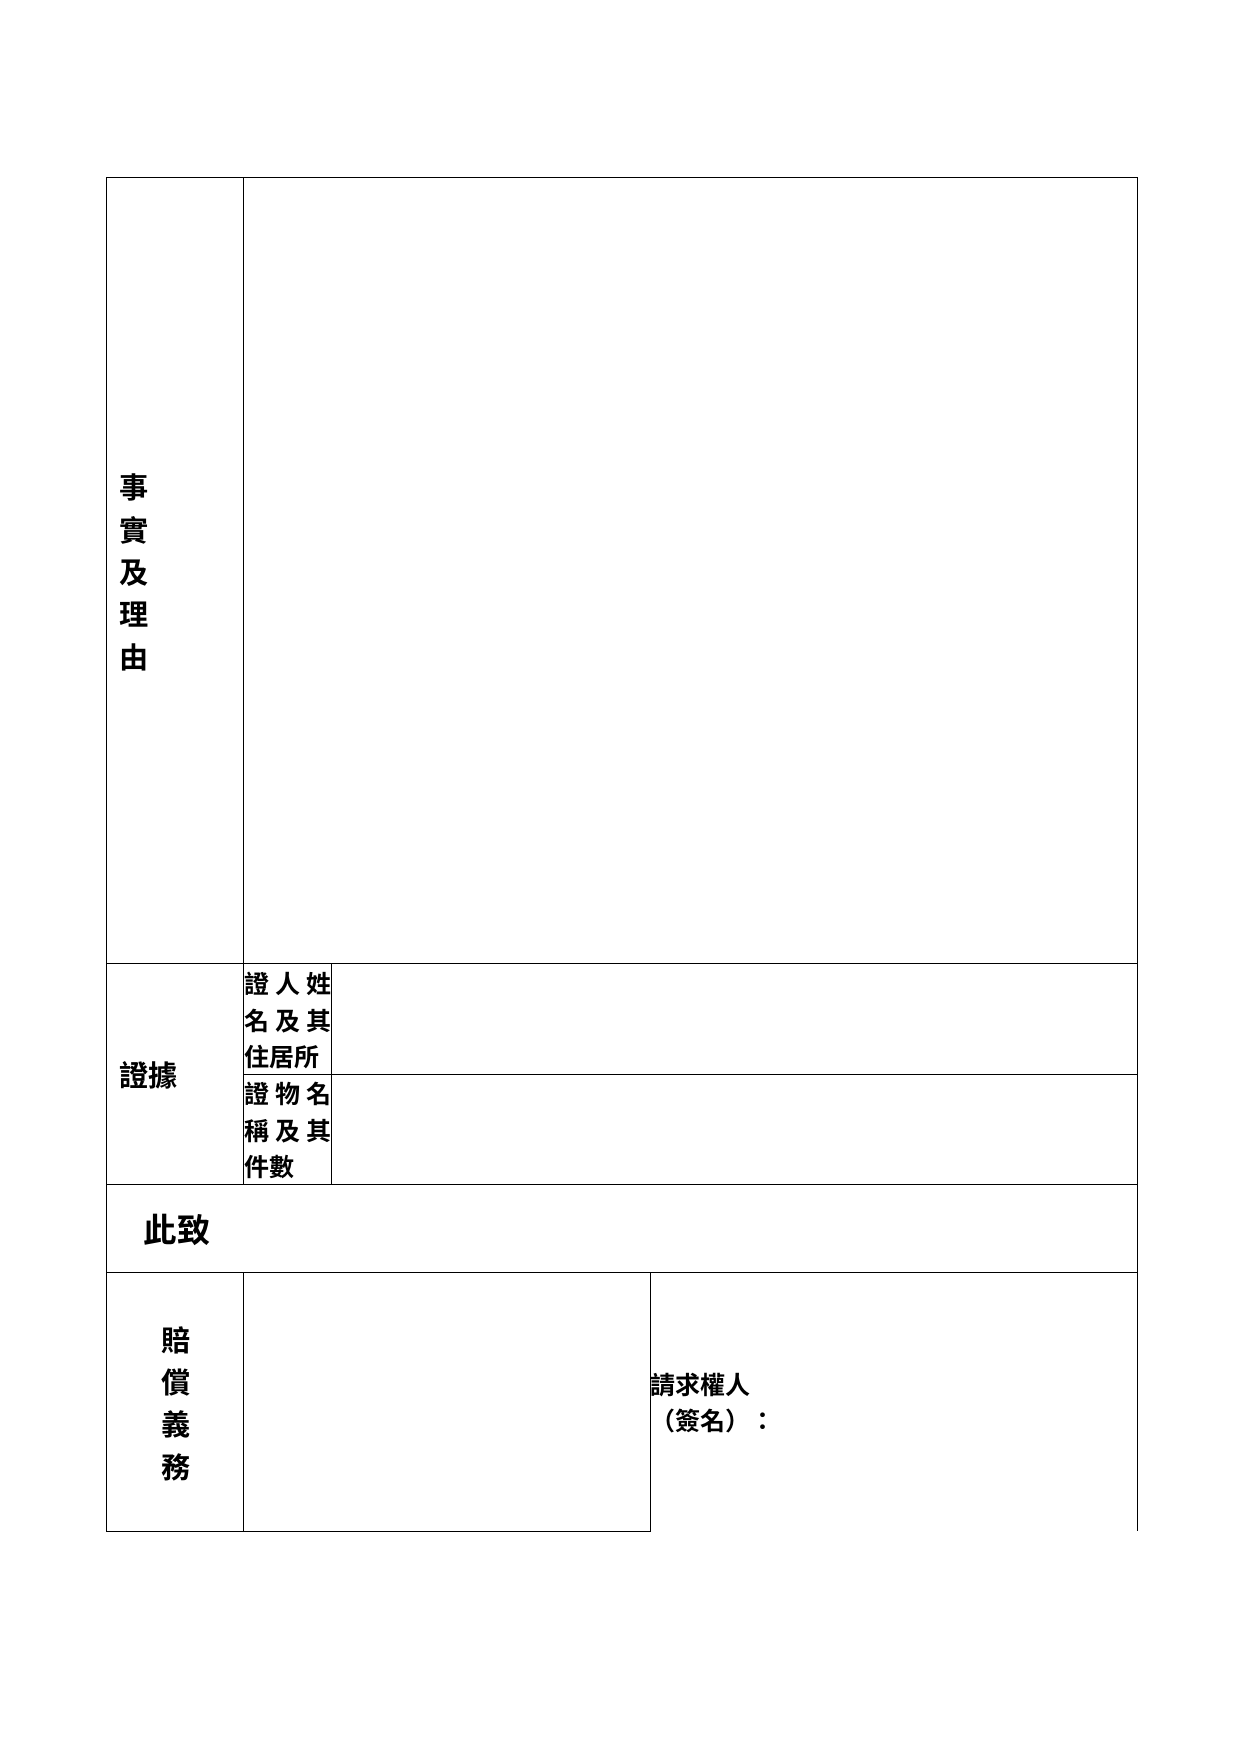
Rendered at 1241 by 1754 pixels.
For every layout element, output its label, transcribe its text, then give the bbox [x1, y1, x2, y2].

table_cell 此致 [107, 1185, 1137, 1272]
table_cell 證物名稱及其件數 [244, 1075, 331, 1183]
table_cell [800, 1273, 1137, 1531]
table_cell [244, 1273, 650, 1531]
table_cell [244, 178, 1137, 963]
table_cell 事 實 及 理 由 [107, 178, 243, 963]
table_cell [332, 964, 1137, 1074]
table_cell 證人姓名及其住居所 [244, 964, 331, 1074]
table_cell 請求權人 （簽名）： [651, 1273, 800, 1531]
table_cell 賠 償 義 務 [107, 1273, 243, 1531]
table_cell 證據 [107, 964, 243, 1183]
table_cell [332, 1075, 1137, 1183]
